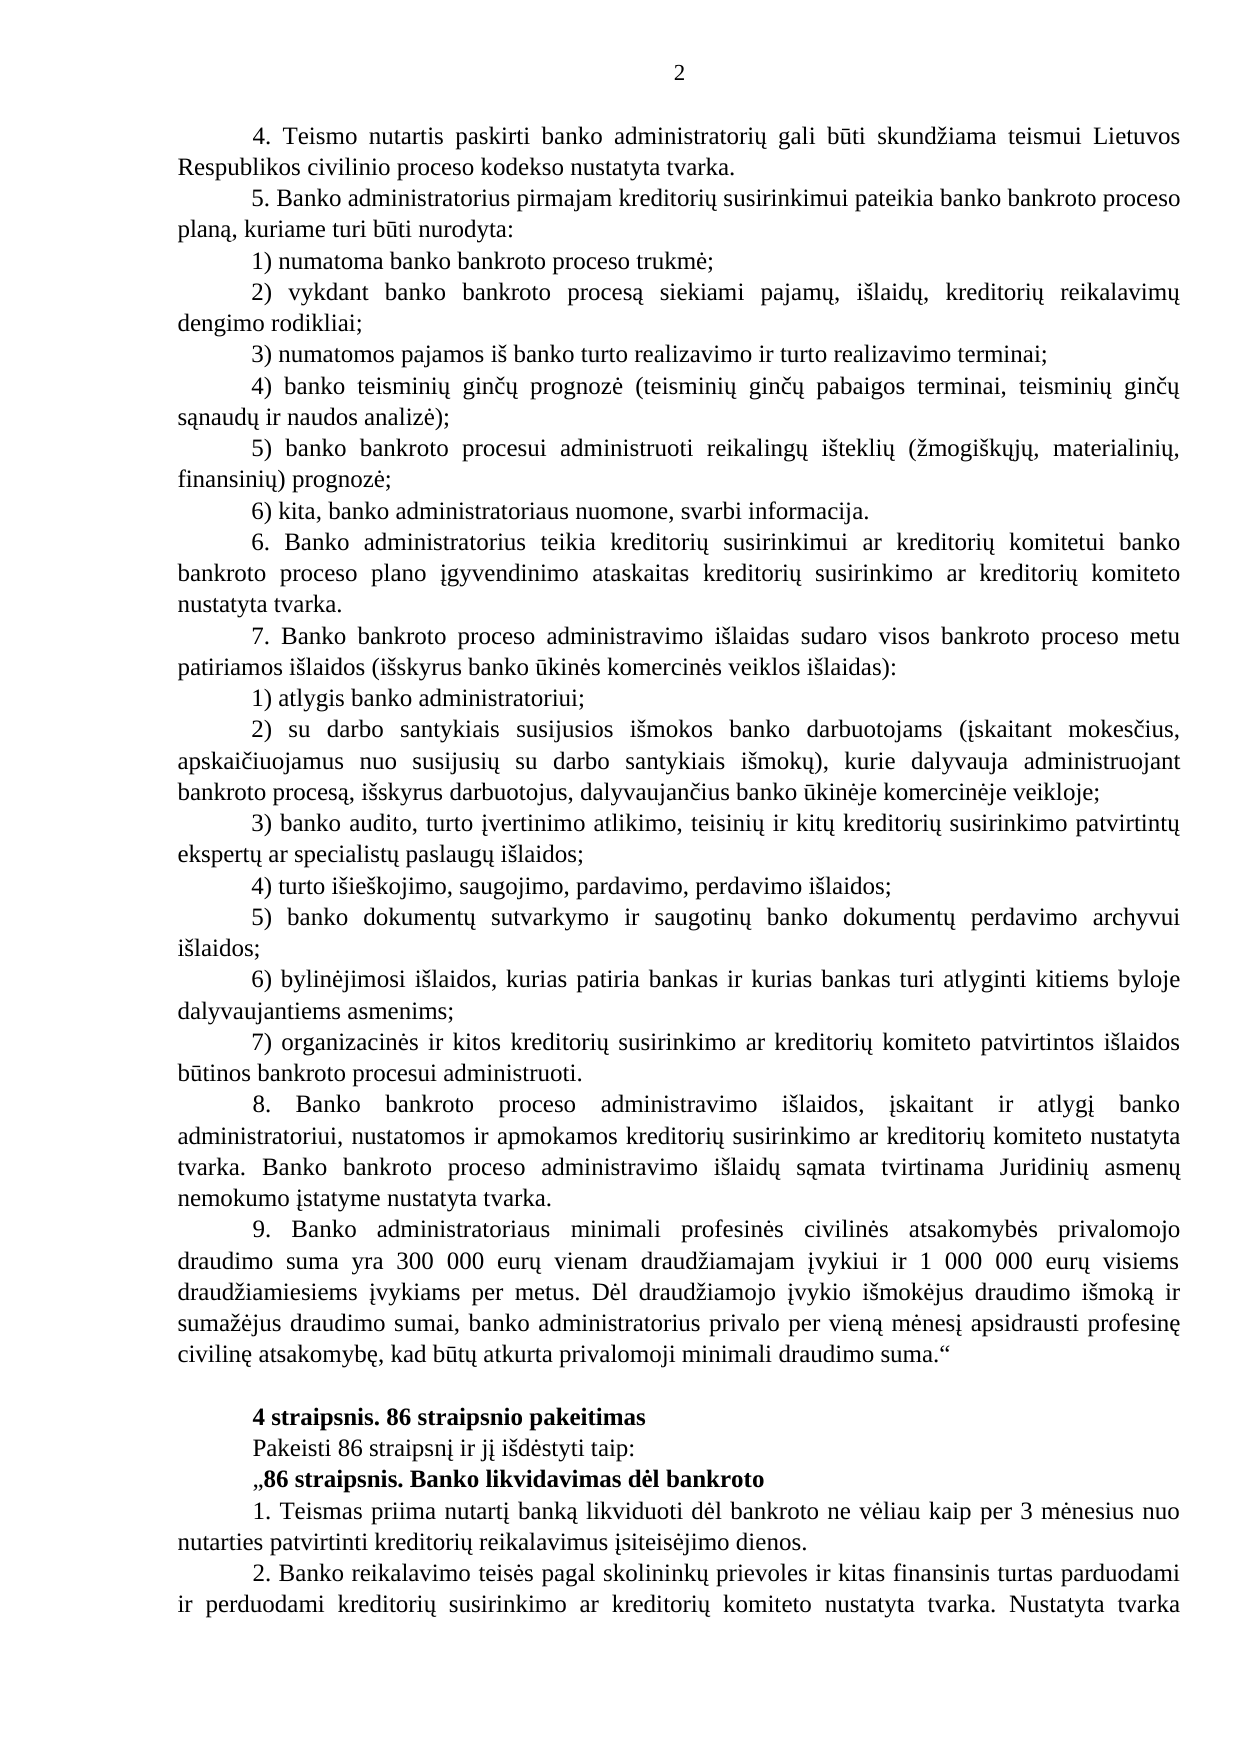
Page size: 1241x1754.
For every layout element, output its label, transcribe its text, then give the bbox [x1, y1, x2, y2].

text 4) banko teisminių ginčų prognozė (teisminių ginčų pabaigos terminai, teisminių ginčų sąnaudų ir naudos analizė); [177, 368, 1181, 431]
text 8. Banko bankroto proceso administravimo išlaidos, įskaitant ir atlygį banko administratoriui, nustatomos ir apmokamos kreditorių susirinkimo ar kreditorių komiteto nustatyta tvarka. Banko bankroto proceso administravimo išlaidų sąmata tvirtinama Juridinių asmenų nemokumo įstatyme nustatyta tvarka. [177, 1087, 1181, 1212]
text 1) numatoma banko bankroto proceso trukmė; [177, 243, 1181, 274]
text 5. Banko administratorius pirmajam kreditorių susirinkimui pateikia banko bankroto proceso planą, kuriame turi būti nurodyta: [177, 181, 1181, 243]
text 5) banko bankroto procesui administruoti reikalingų išteklių (žmogiškųjų, materialinių, finansinių) prognozė; [177, 431, 1181, 493]
text 6. Banko administratorius teikia kreditorių susirinkimui ar kreditorių komitetui banko bankroto proceso plano įgyvendinimo ataskaitas kreditorių susirinkimo ar kreditorių komiteto nustatyta tvarka. [177, 524, 1181, 618]
text 3) banko audito, turto įvertinimo atlikimo, teisinių ir kitų kreditorių susirinkimo patvirtintų ekspertų ar specialistų paslaugų išlaidos; [177, 806, 1181, 868]
text 7. Banko bankroto proceso administravimo išlaidas sudaro visos bankroto proceso metu patiriamos išlaidos (išskyrus banko ūkinės komercinės veiklos išlaidas): [177, 618, 1181, 681]
text 1) atlygis banko administratoriui; [177, 681, 1181, 712]
text 3) numatomos pajamos iš banko turto realizavimo ir turto realizavimo terminai; [177, 337, 1181, 368]
text 5) banko dokumentų sutvarkymo ir saugotinų banko dokumentų perdavimo archyvui išlaidos; [177, 899, 1181, 962]
text 7) organizacinės ir kitos kreditorių susirinkimo ar kreditorių komiteto patvirtintos išlaidos būtinos bankroto procesui administruoti. [177, 1024, 1181, 1087]
text 4 straipsnis. 86 straipsnio pakeitimas [177, 1399, 1181, 1431]
text 4. Teismo nutartis paskirti banko administratorių gali būti skundžiama teismui Lietuvos Respublikos civilinio proceso kodekso nustatyta tvarka. [177, 118, 1181, 181]
text 1. Teismas priima nutartį banką likviduoti dėl bankroto ne vėliau kaip per 3 mėnesius nuo nutarties patvirtinti kreditorių reikalavimus įsiteisėjimo dienos. [177, 1493, 1181, 1556]
text 6) bylinėjimosi išlaidos, kurias patiria bankas ir kurias bankas turi atlyginti kitiems byloje dalyvaujantiems asmenims; [177, 962, 1181, 1024]
text 2) su darbo santykiais susijusios išmokos banko darbuotojams (įskaitant mokesčius, apskaičiuojamus nuo susijusių su darbo santykiais išmokų), kurie dalyvauja administruojant bankroto procesą, išskyrus darbuotojus, dalyvaujančius banko ūkinėje komercinėje veikloje; [177, 712, 1181, 806]
text Pakeisti 86 straipsnį ir jį išdėstyti taip: [177, 1431, 1181, 1462]
text 2. Banko reikalavimo teisės pagal skolininkų prievoles ir kitas finansinis turtas parduodami ir perduodami kreditorių susirinkimo ar kreditorių komiteto nustatyta tvarka. Nustatyta tvarka [177, 1556, 1181, 1618]
text 4) turto išieškojimo, saugojimo, pardavimo, perdavimo išlaidos; [177, 868, 1181, 899]
text 6) kita, banko administratoriaus nuomone, svarbi informacija. [177, 493, 1181, 524]
text 2) vykdant banko bankroto procesą siekiami pajamų, išlaidų, kreditorių reikalavimų dengimo rodikliai; [177, 274, 1181, 337]
text 9. Banko administratoriaus minimali profesinės civilinės atsakomybės privalomojo draudimo suma yra 300 000 eurų vienam draudžiamajam įvykiui ir 1 000 000 eurų visiems draudžiamiesiems įvykiams per metus. Dėl draudžiamojo įvykio išmokėjus draudimo išmoką ir sumažėjus draudimo sumai, banko administratorius privalo per vieną mėnesį apsidrausti profesinę civilinę atsakomybę, kad būtų atkurta privalomoji minimali draudimo suma.“ [177, 1212, 1181, 1368]
text „86 straipsnis. Banko likvidavimas dėl bankroto [177, 1462, 1181, 1493]
